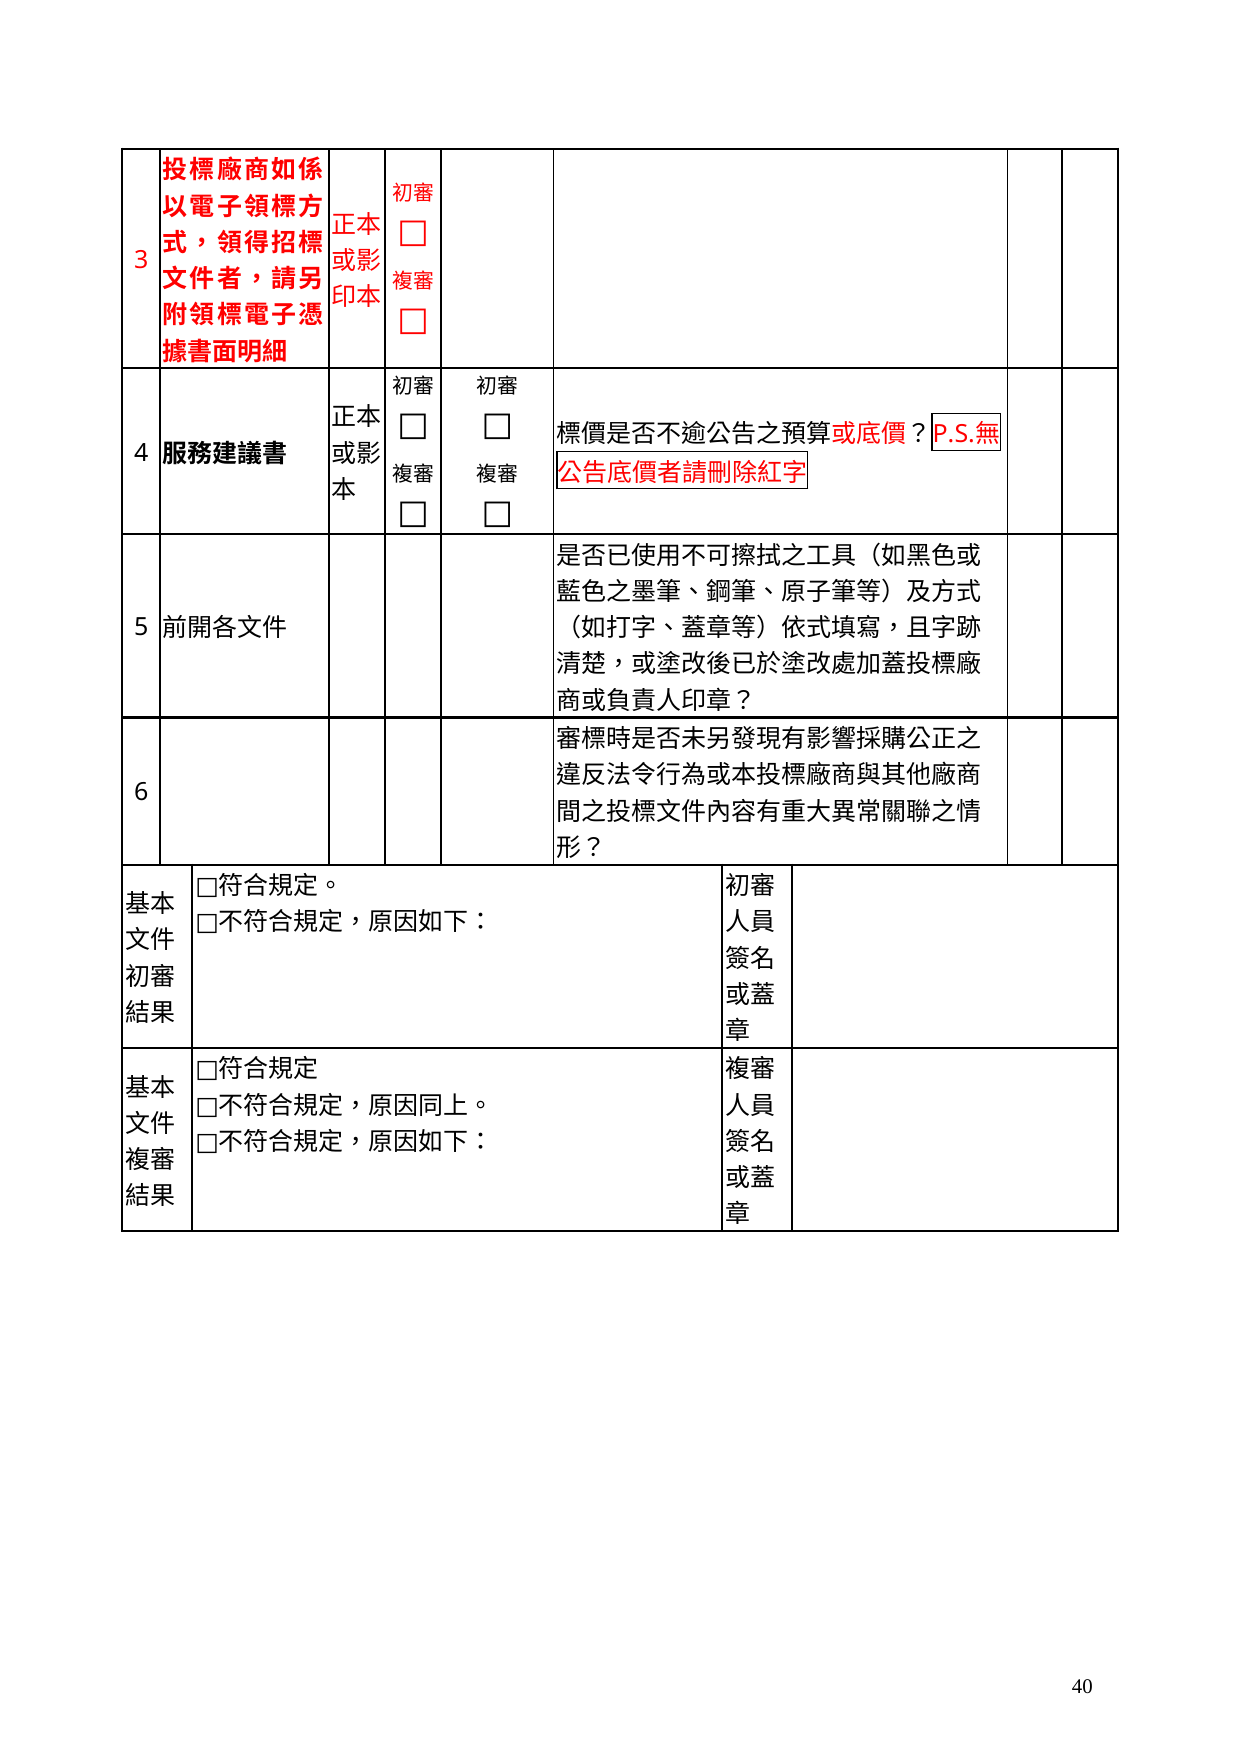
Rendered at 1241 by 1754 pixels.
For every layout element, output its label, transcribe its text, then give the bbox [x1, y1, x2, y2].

table_cell 4 [123, 369, 159, 533]
table_cell [386, 719, 440, 863]
table_cell [442, 150, 553, 367]
table_cell 投標廠商如係以電子領標方式，領得招標文件者，請另附領標電子憑據書面明細 [161, 150, 328, 367]
table_cell □符合規定 □不符合規定，原因同上。 □不符合規定，原因如下： [193, 1049, 721, 1230]
table_cell 5 [123, 535, 159, 716]
table_cell [161, 719, 328, 863]
table_cell 3 [123, 150, 159, 367]
table_cell 基本文件初審結果 [123, 866, 191, 1047]
table_cell 服務建議書 [161, 369, 328, 533]
table_cell [1063, 535, 1117, 716]
table_cell [1008, 535, 1061, 716]
table_cell [554, 150, 1007, 367]
table_cell 正本或影印本 [330, 150, 384, 367]
table_cell [330, 535, 384, 716]
table_cell □符合規定。 □不符合規定，原因如下： [193, 866, 721, 1047]
table_cell 6 [123, 719, 159, 863]
table_cell 複審人員簽名或蓋章 [723, 1049, 791, 1230]
table_cell [386, 535, 440, 716]
table_cell 初審 □ 複審 □ [386, 369, 440, 533]
table_cell [1008, 150, 1061, 367]
table_cell [442, 719, 553, 863]
table_cell 初審 □ 複審 □ [386, 150, 440, 367]
table_cell [1063, 150, 1117, 367]
table_cell 前開各文件 [161, 535, 328, 716]
table_cell [793, 866, 1117, 1047]
table_cell 標價是否不逾公告之預算或底價？P.S.無公告底價者請刪除紅字 [554, 369, 1007, 533]
table_cell [330, 719, 384, 863]
table_cell [1063, 719, 1117, 863]
table_cell [1063, 369, 1117, 533]
table_cell 初審人員簽名或蓋章 [723, 866, 791, 1047]
table_cell [442, 535, 553, 716]
table_cell [1008, 719, 1061, 863]
table_cell [1008, 369, 1061, 533]
table_cell 審標時是否未另發現有影響採購公正之違反法令行為或本投標廠商與其他廠商間之投標文件內容有重大異常關聯之情形？ [554, 719, 1007, 863]
table_cell 初審 □ 複審 □ [442, 369, 553, 533]
table_cell [793, 1049, 1117, 1230]
table_cell 是否已使用不可擦拭之工具（如黑色或藍色之墨筆、鋼筆、原子筆等）及方式（如打字、蓋章等）依式填寫，且字跡清楚，或塗改後已於塗改處加蓋投標廠商或負責人印章？ [554, 535, 1007, 716]
table_cell 正本或影本 [330, 369, 384, 533]
table_cell 基本文件複審結果 [123, 1049, 191, 1230]
